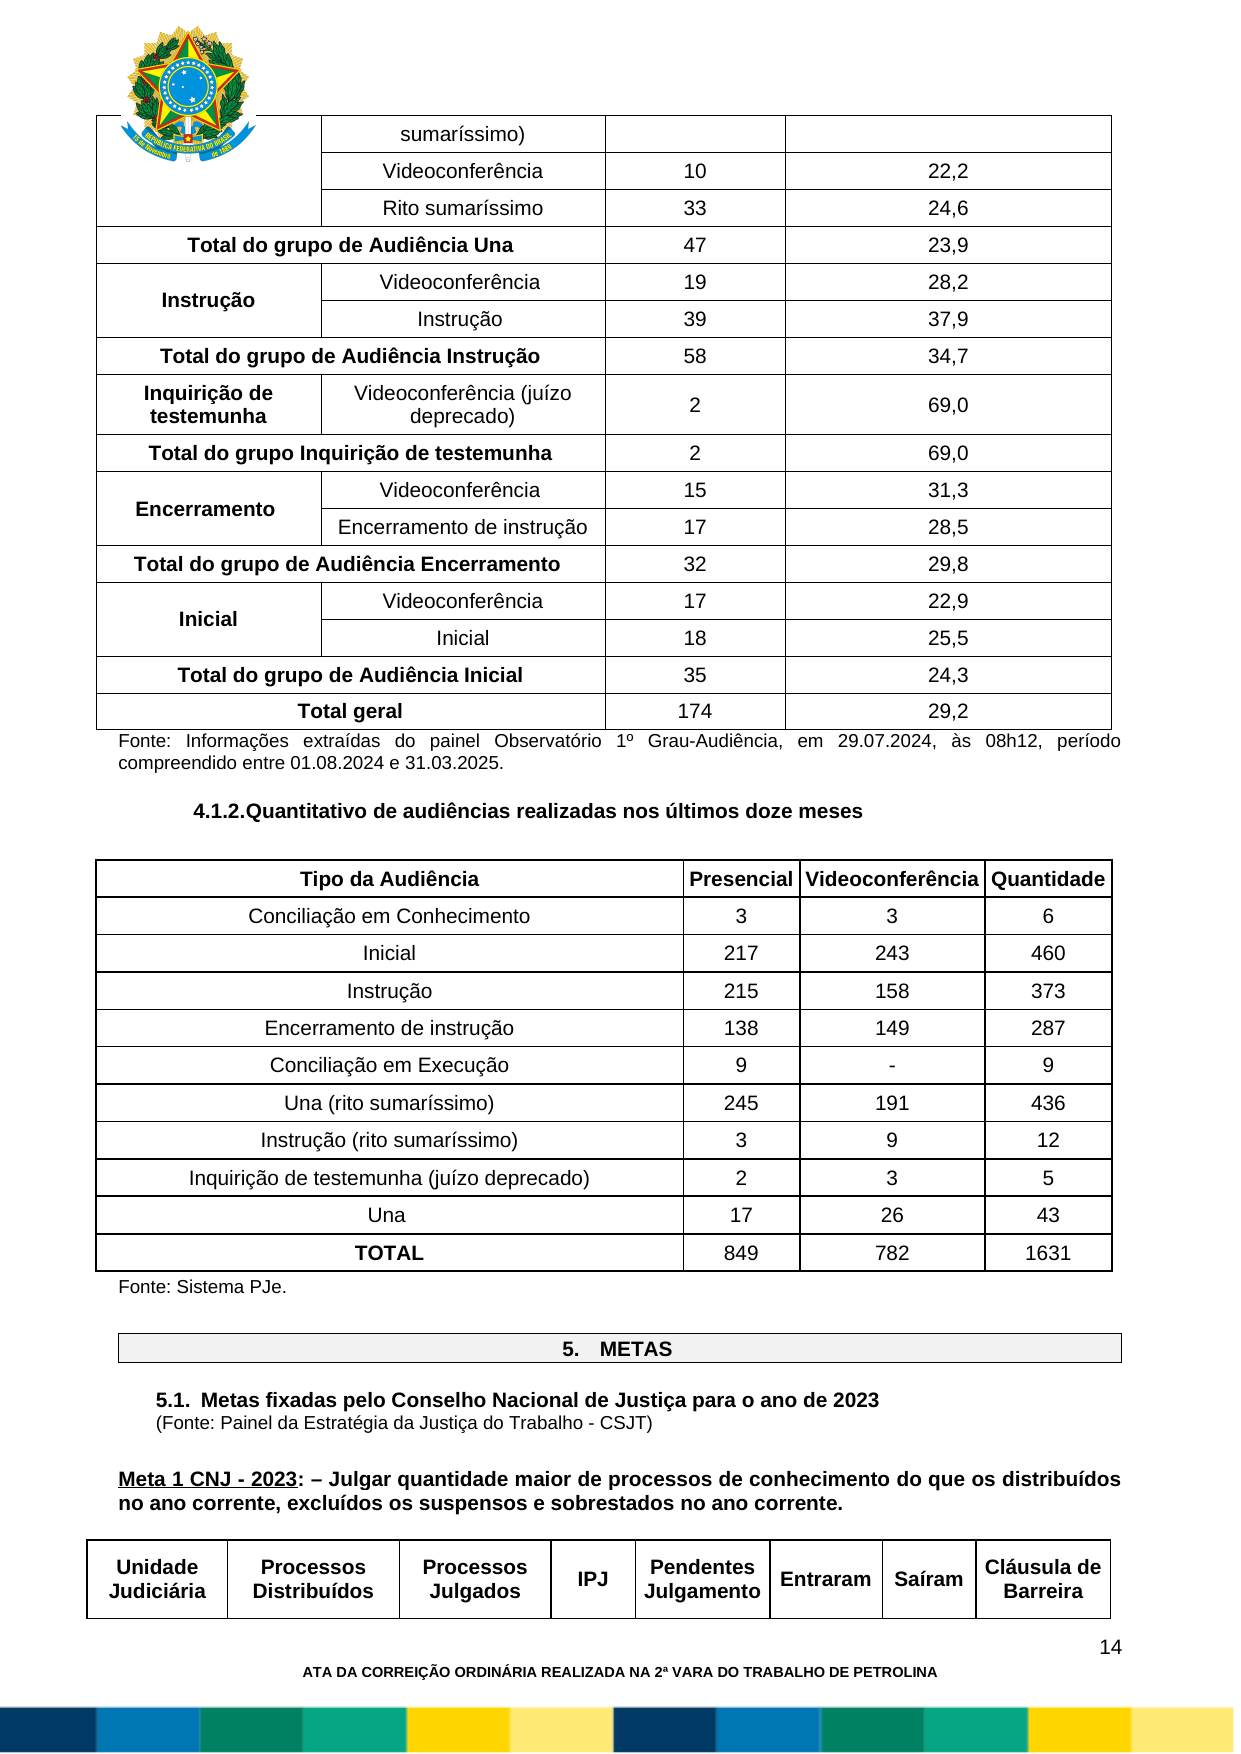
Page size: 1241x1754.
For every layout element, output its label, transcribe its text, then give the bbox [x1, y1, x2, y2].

table_cell 39 [606, 301, 785, 337]
table_cell 15 [606, 472, 785, 508]
list METAS [119, 1334, 1121, 1362]
table_cell 2 [606, 435, 785, 471]
table_cell Conciliação em Conhecimento [97, 898, 683, 934]
table_cell 25,5 [786, 620, 1111, 656]
table_cell 69,0 [786, 435, 1111, 471]
table_header Processos Distribuídos [228, 1541, 399, 1617]
table_cell 69,0 [786, 375, 1111, 434]
table_cell 18 [606, 620, 785, 656]
table_cell 32 [606, 546, 785, 582]
table_cell 9 [801, 1122, 984, 1158]
table_header IPJ [552, 1541, 635, 1617]
table_cell Inquirição de testemunha [97, 375, 321, 434]
table_cell 191 [801, 1085, 984, 1121]
text (Fonte: Painel da Estratégia da Justiça do Trabalho - CSJT) [156, 1411, 1122, 1433]
table_cell 17 [606, 583, 785, 619]
table_cell 2 [684, 1160, 799, 1195]
table_cell Inicial [97, 935, 683, 971]
table_cell 29,2 [786, 694, 1111, 729]
table_cell 215 [684, 973, 799, 1008]
table_cell 31,3 [786, 472, 1111, 508]
text Fonte: Sistema PJe. [118, 1276, 1122, 1297]
table_cell 217 [684, 935, 799, 971]
table_cell Encerramento [97, 472, 321, 545]
table_cell 436 [986, 1085, 1111, 1121]
table_cell Total do grupo de Audiência Inicial [97, 657, 605, 692]
table_cell 3 [684, 1122, 799, 1158]
table_cell Total do grupo de Audiência Una [97, 227, 605, 263]
table_header Videoconferência [801, 861, 984, 896]
table_cell 243 [801, 935, 984, 971]
table_cell [97, 116, 321, 226]
table_cell 6 [986, 898, 1111, 934]
table_cell - [801, 1047, 984, 1083]
table_cell Inquirição de testemunha (juízo deprecado) [97, 1160, 683, 1195]
table_cell 782 [801, 1235, 984, 1270]
table_cell Total do grupo Inquirição de testemunha [97, 435, 605, 471]
list Metas fixadas pelo Conselho Nacional de Justiça para o ano de 2023 [156, 1387, 1122, 1411]
table_cell 28,5 [786, 509, 1111, 545]
table_cell 26 [801, 1197, 984, 1233]
table_cell Instrução (rito sumaríssimo) [97, 1122, 683, 1158]
table_cell 43 [986, 1197, 1111, 1233]
table_cell sumaríssimo) [322, 116, 605, 152]
table_cell 10 [606, 153, 785, 189]
table_header Unidade Judiciária [88, 1541, 227, 1617]
table_cell Videoconferência [322, 472, 605, 508]
table_cell 28,2 [786, 264, 1111, 300]
table_cell Videoconferência [322, 264, 605, 300]
table_cell 23,9 [786, 227, 1111, 263]
table_cell 3 [684, 898, 799, 934]
table_header Saíram [883, 1541, 975, 1617]
table_cell Videoconferência [322, 583, 605, 619]
table_cell Rito sumaríssimo [322, 190, 605, 226]
table_cell 138 [684, 1010, 799, 1046]
table_cell Una [97, 1197, 683, 1233]
table_cell 22,9 [786, 583, 1111, 619]
table_cell 9 [986, 1047, 1111, 1083]
table_cell TOTAL [97, 1235, 683, 1270]
table_header Tipo da Audiência [97, 861, 683, 896]
table_cell Total geral [97, 694, 605, 729]
table_header Processos Julgados [400, 1541, 550, 1617]
table_cell Conciliação em Execução [97, 1047, 683, 1083]
table_header Pendentes Julgamento [636, 1541, 769, 1617]
table_cell 58 [606, 338, 785, 373]
table_cell Inicial [97, 583, 321, 656]
table_cell 24,3 [786, 657, 1111, 692]
table_cell 35 [606, 657, 785, 692]
table_cell 174 [606, 694, 785, 729]
table_cell 2 [606, 375, 785, 434]
table_cell 34,7 [786, 338, 1111, 373]
table_cell 158 [801, 973, 984, 1008]
table_cell 3 [801, 1160, 984, 1195]
table_cell 19 [606, 264, 785, 300]
table_cell 33 [606, 190, 785, 226]
table_cell 5 [986, 1160, 1111, 1195]
table_header Presencial [684, 861, 799, 896]
table_cell Instrução [97, 973, 683, 1008]
table_cell 373 [986, 973, 1111, 1008]
table_cell 37,9 [786, 301, 1111, 337]
table_cell Instrução [97, 264, 321, 337]
list Quantitativo de audiências realizadas nos últimos doze meses [193, 798, 1122, 822]
table_cell 17 [684, 1197, 799, 1233]
table_cell 3 [801, 898, 984, 934]
table_cell 849 [684, 1235, 799, 1270]
table_cell 29,8 [786, 546, 1111, 582]
table_cell 47 [606, 227, 785, 263]
table_cell Encerramento de instrução [322, 509, 605, 545]
table_cell 245 [684, 1085, 799, 1121]
table_cell Videoconferência [322, 153, 605, 189]
table_cell Total do grupo de Audiência Encerramento [97, 546, 605, 582]
table_cell 9 [684, 1047, 799, 1083]
table_cell 149 [801, 1010, 984, 1046]
text Meta 1 CNJ - 2023: – Julgar quantidade maior de processos de conhecimento do que os distribuídos no ano corrente, excluídos os suspensos e sobrestados no ano corrente. [118, 1466, 1122, 1514]
table_cell 460 [986, 935, 1111, 971]
text Fonte: Informações extraídas do painel Observatório 1º Grau-Audiência, em 29.07.2024, às 08h12, período compreendido entre 01.08.2024 e 31.03.2025. [118, 730, 1122, 773]
table_cell Videoconferência (juízo deprecado) [322, 375, 605, 434]
table_cell 22,2 [786, 153, 1111, 189]
table_cell 1631 [986, 1235, 1111, 1270]
table_cell Encerramento de instrução [97, 1010, 683, 1046]
table_cell 287 [986, 1010, 1111, 1046]
table_cell [606, 116, 785, 152]
table_cell Instrução [322, 301, 605, 337]
table_cell [786, 116, 1111, 152]
table_cell Inicial [322, 620, 605, 656]
table_header Entraram [771, 1541, 882, 1617]
table_header Cláusula de Barreira [977, 1541, 1110, 1617]
table_cell Una (rito sumaríssimo) [97, 1085, 683, 1121]
table_cell 17 [606, 509, 785, 545]
table_header Quantidade [986, 861, 1111, 896]
table_cell 24,6 [786, 190, 1111, 226]
table_cell 12 [986, 1122, 1111, 1158]
table_cell Total do grupo de Audiência Instrução [97, 338, 605, 373]
